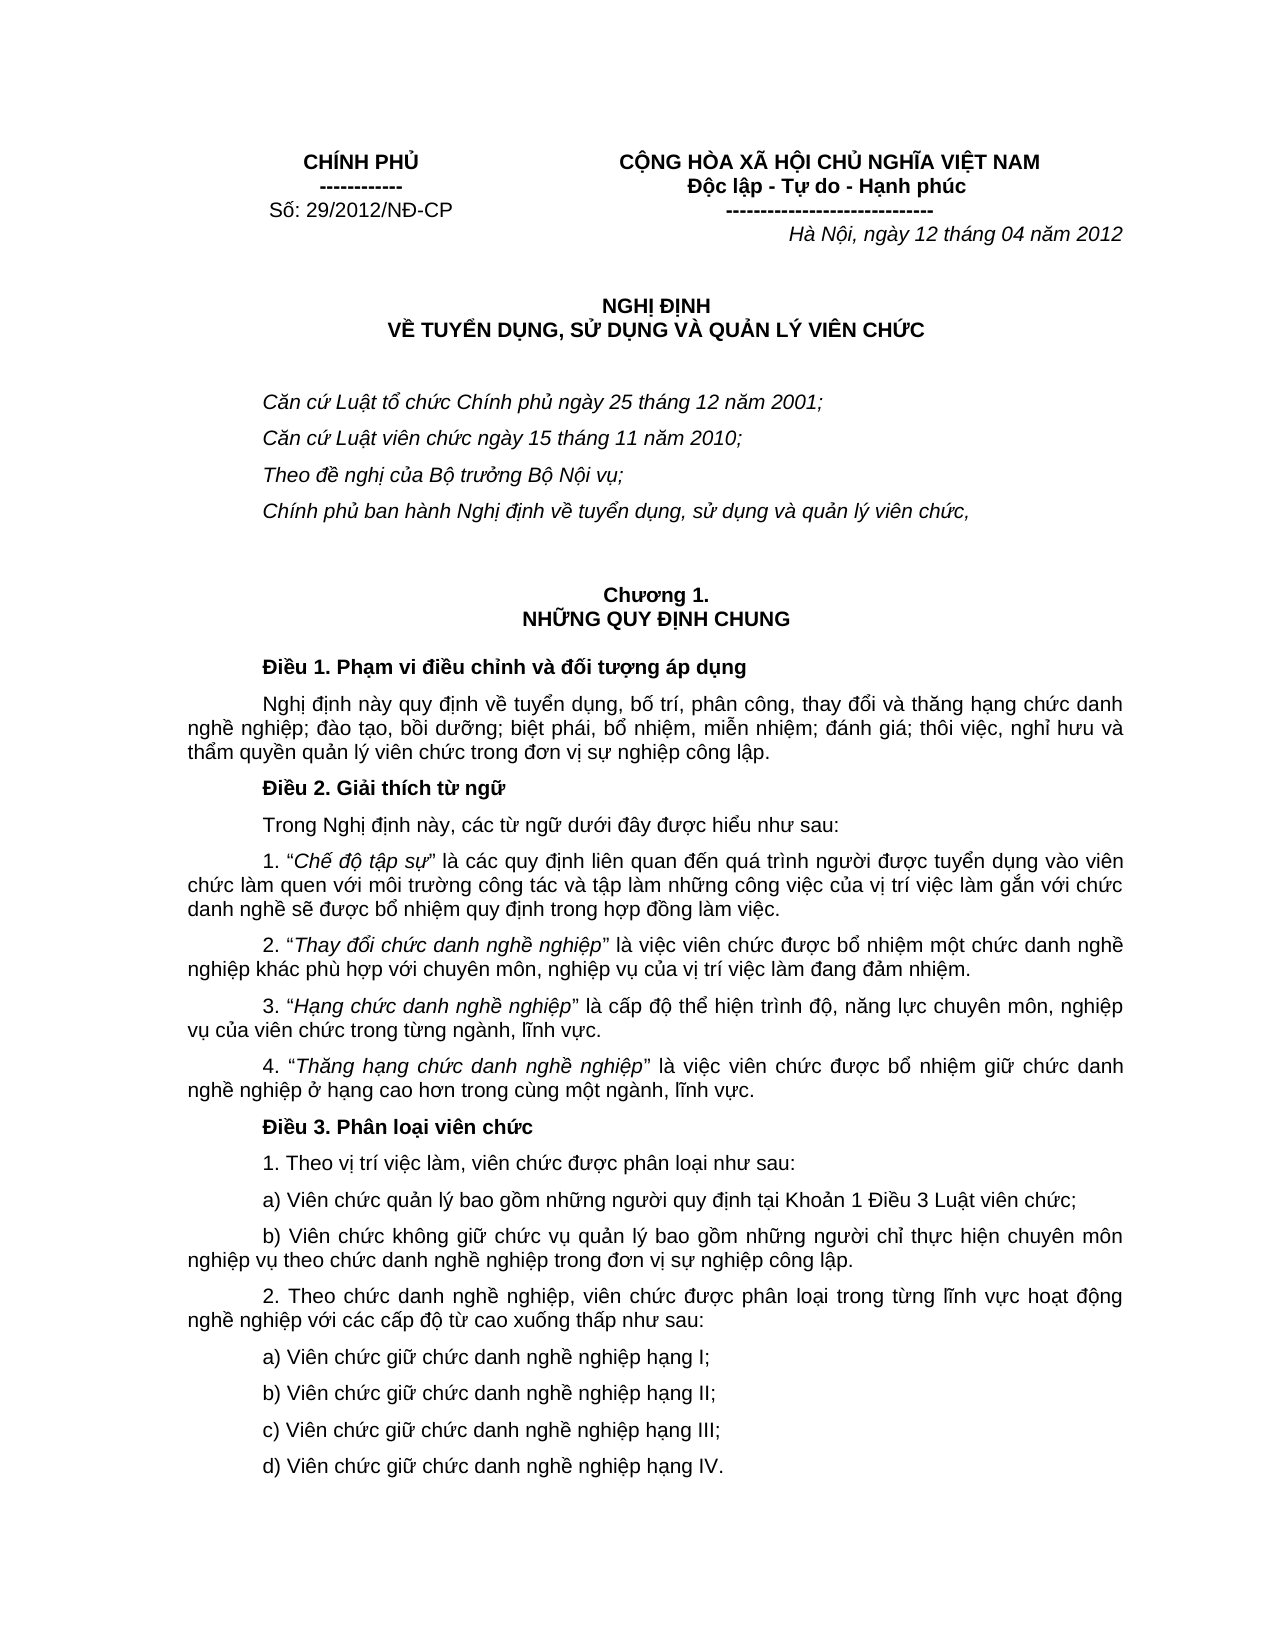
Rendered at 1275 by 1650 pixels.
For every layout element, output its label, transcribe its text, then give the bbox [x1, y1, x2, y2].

text 4. “Thăng hạng chức danh nghề nghiệp” là việc viên chức được bổ nhiệm giữ chức danh nghề nghiệp ở hạng cao hơn trong cùng một ngành, lĩnh vực. [187, 1054, 1125, 1102]
text Theo đề nghị của Bộ trưởng Bộ Nội vụ; [187, 462, 1125, 486]
text Căn cứ Luật viên chức ngày 15 tháng 11 năm 2010; [187, 426, 1125, 450]
text Căn cứ Luật tổ chức Chính phủ ngày 25 tháng 12 năm 2001; [187, 389, 1125, 413]
table_header CHÍNH PHỦ ------------ Số: 29/2012/NĐ-CP [188, 150, 534, 246]
text VỀ TUYỂN DỤNG, SỬ DỤNG VÀ QUẢN LÝ VIÊN CHỨC [187, 318, 1125, 342]
text a) Viên chức quản lý bao gồm những người quy định tại Khoản 1 Điều 3 Luật viên chức; [187, 1187, 1125, 1211]
text b) Viên chức không giữ chức vụ quản lý bao gồm những người chỉ thực hiện chuyên môn nghiệp vụ theo chức danh nghề nghiệp trong đơn vị sự nghiệp công lập. [187, 1224, 1125, 1272]
text 2. Theo chức danh nghề nghiệp, viên chức được phân loại trong từng lĩnh vực hoạt động nghề nghiệp với các cấp độ từ cao xuống thấp như sau: [187, 1284, 1125, 1332]
text 1. Theo vị trí việc làm, viên chức được phân loại như sau: [187, 1151, 1125, 1175]
text Điều 1. Phạm vi điều chỉnh và đối tượng áp dụng [187, 655, 1125, 679]
text Trong Nghị định này, các từ ngữ dưới đây được hiểu như sau: [187, 812, 1125, 836]
text c) Viên chức giữ chức danh nghề nghiệp hạng III; [187, 1418, 1125, 1442]
text 1. “Chế độ tập sự” là các quy định liên quan đến quá trình người được tuyển dụng vào viên chức làm quen với môi trường công tác và tập làm những công việc của vị trí việc làm gắn với chức danh nghề sẽ được bổ nhiệm quy định trong hợp đồng làm việc. [187, 849, 1125, 921]
text Chương 1. [187, 583, 1125, 607]
text Nghị định này quy định về tuyển dụng, bố trí, phân công, thay đổi và thăng hạng chức danh nghề nghiệp; đào tạo, bồi dưỡng; biệt phái, bổ nhiệm, miễn nhiệm; đánh giá; thôi việc, nghỉ hưu và thẩm quyền quản lý viên chức trong đơn vị sự nghiệp công lập. [187, 692, 1125, 763]
text Điều 2. Giải thích từ ngữ [187, 776, 1125, 800]
text NHỮNG QUY ĐỊNH CHUNG [187, 607, 1125, 631]
text a) Viên chức giữ chức danh nghề nghiệp hạng I; [187, 1345, 1125, 1369]
text Chính phủ ban hành Nghị định về tuyển dụng, sử dụng và quản lý viên chức, [187, 499, 1125, 523]
text d) Viên chức giữ chức danh nghề nghiệp hạng IV. [187, 1454, 1125, 1478]
text 2. “Thay đổi chức danh nghề nghiệp” là việc viên chức được bổ nhiệm một chức danh nghề nghiệp khác phù hợp với chuyên môn, nghiệp vụ của vị trí việc làm đang đảm nhiệm. [187, 933, 1125, 981]
text b) Viên chức giữ chức danh nghề nghiệp hạng II; [187, 1381, 1125, 1405]
table_header CỘNG HÒA XÃ HỘI CHỦ NGHĨA VIỆT NAM Độc lập - Tự do - Hạnh phúc ------------------------------ Hà Nội, ngày 12 tháng 04 năm 2012 [534, 150, 1125, 246]
text NGHỊ ĐỊNH [187, 294, 1125, 318]
text Điều 3. Phân loại viên chức [187, 1114, 1125, 1138]
text 3. “Hạng chức danh nghề nghiệp” là cấp độ thể hiện trình độ, năng lực chuyên môn, nghiệp vụ của viên chức trong từng ngành, lĩnh vực. [187, 994, 1125, 1042]
